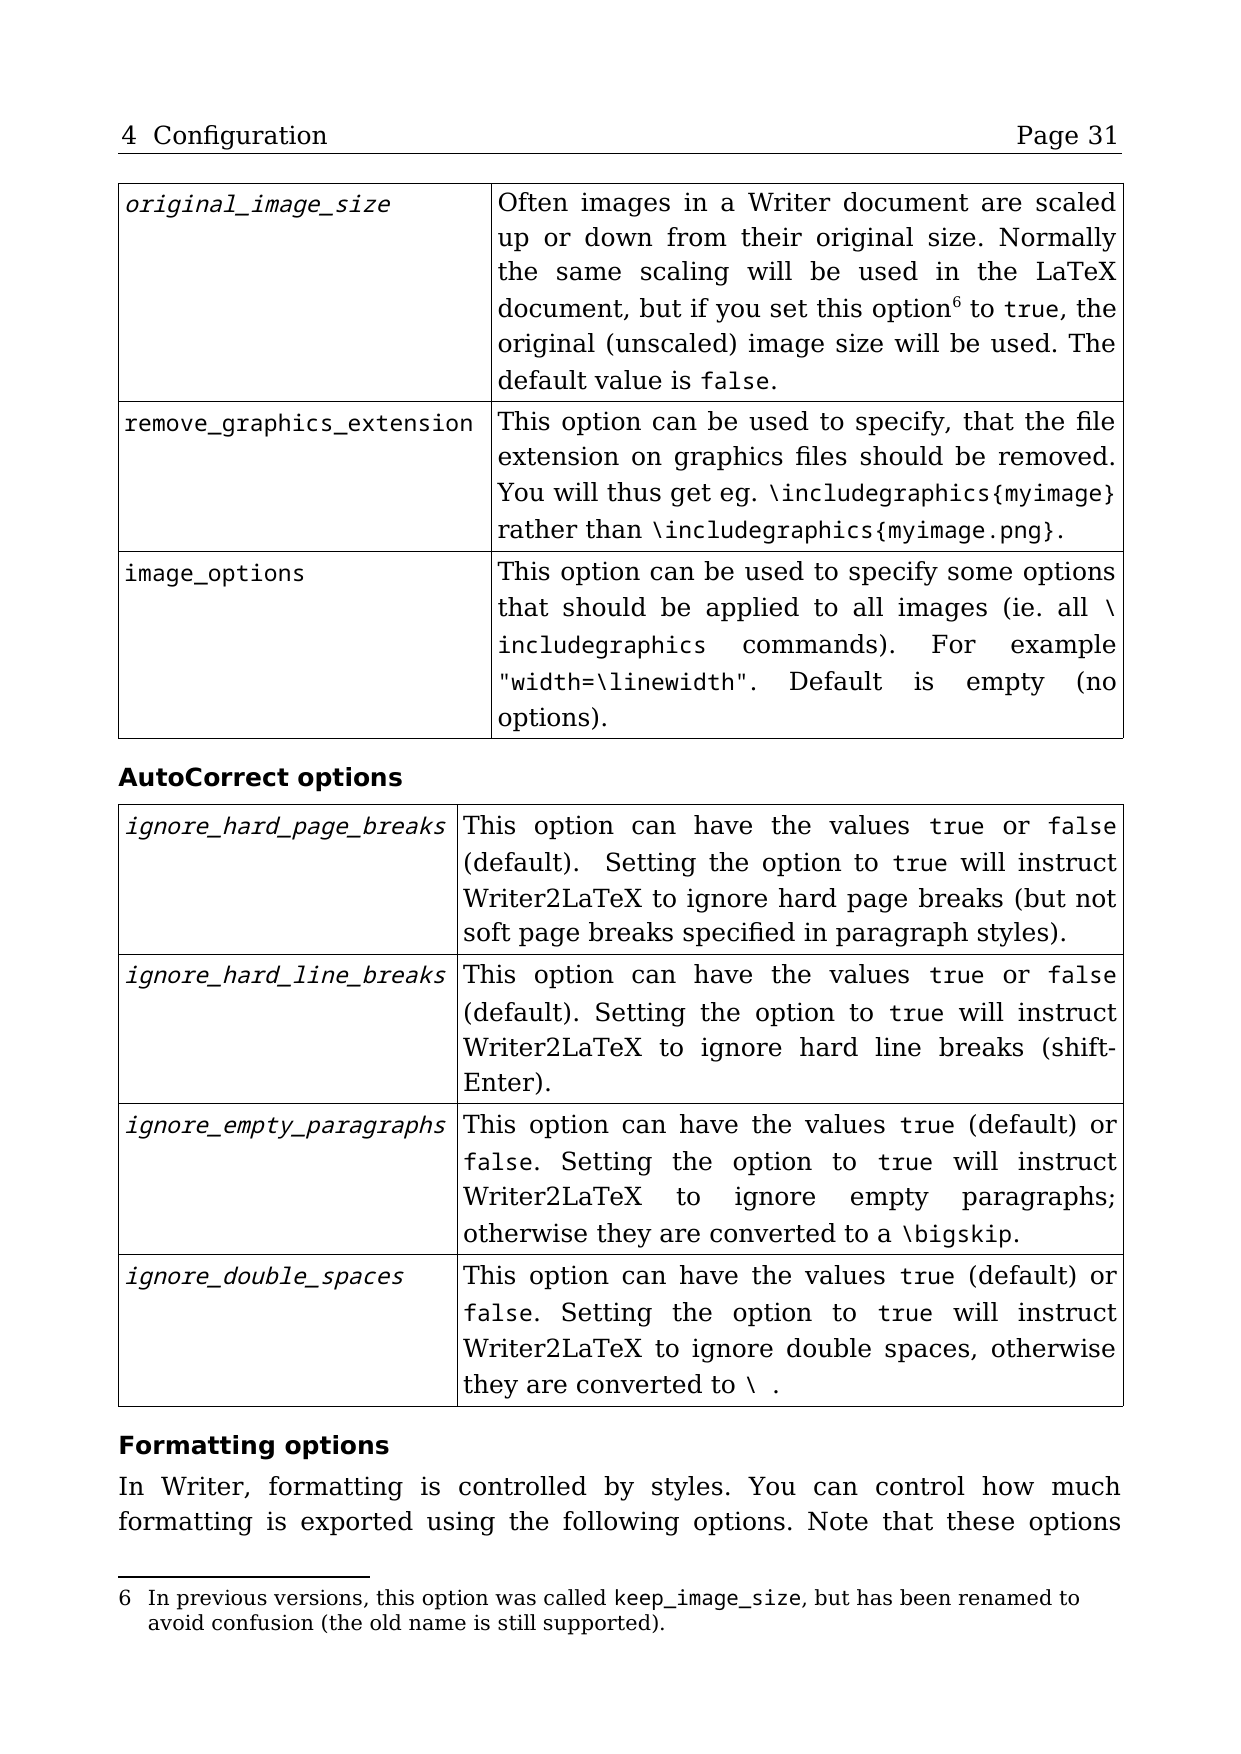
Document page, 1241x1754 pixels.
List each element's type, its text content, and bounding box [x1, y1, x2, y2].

table_header This option can have the values true or false (default). Setting the option to true will instruct Writer2LaTeX to ignore hard page breaks (but not soft page breaks specified in paragraph styles). [458, 805, 1123, 954]
subtitle AutoCorrect options [118, 763, 1122, 792]
table_cell This option can have the values true or false (default). Setting the option to true will instruct Writer2LaTeX to ignore hard line breaks (shift-Enter). [458, 955, 1123, 1103]
table_header original_image_size [119, 184, 491, 401]
table_cell This option can have the values true (default) or false. Setting the option to true will instruct Writer2LaTeX to ignore double spaces, otherwise they are converted to \ . [458, 1255, 1123, 1406]
text In Writer, formatting is controlled by styles. You can control how much formatting is exported using the following options. Note that these options [118, 1473, 1122, 1536]
table_cell This option can have the values true (default) or false. Setting the option to true will instruct Writer2LaTeX to ignore empty paragraphs; otherwise they are converted to a \bigskip. [458, 1104, 1123, 1254]
table_cell ignore_hard_line_breaks [119, 955, 457, 1103]
table_cell This option can be used to specify some options that should be applied to all images (ie. all \includegraphics commands). For example "width=\linewidth". Default is empty (no options). [492, 552, 1123, 738]
table_header Often images in a Writer document are scaled up or down from their original size. Normally the same scaling will be used in the LaTeX document, but if you set this option to true, the original (unscaled) image size will be used. The default value is false. [492, 184, 1123, 401]
table_cell remove_graphics_extension [119, 402, 491, 551]
table_cell ignore_empty_paragraphs [119, 1104, 457, 1254]
table_header ignore_hard_page_breaks [119, 805, 457, 954]
table_cell This option can be used to specify, that the file extension on graphics files should be removed. You will thus get eg. \includegraphics{myimage} rather than \includegraphics{myimage.png}. [492, 402, 1123, 551]
subtitle Formatting options [118, 1431, 1122, 1460]
table_cell ignore_double_spaces [119, 1255, 457, 1406]
table_cell image_options [119, 552, 491, 738]
